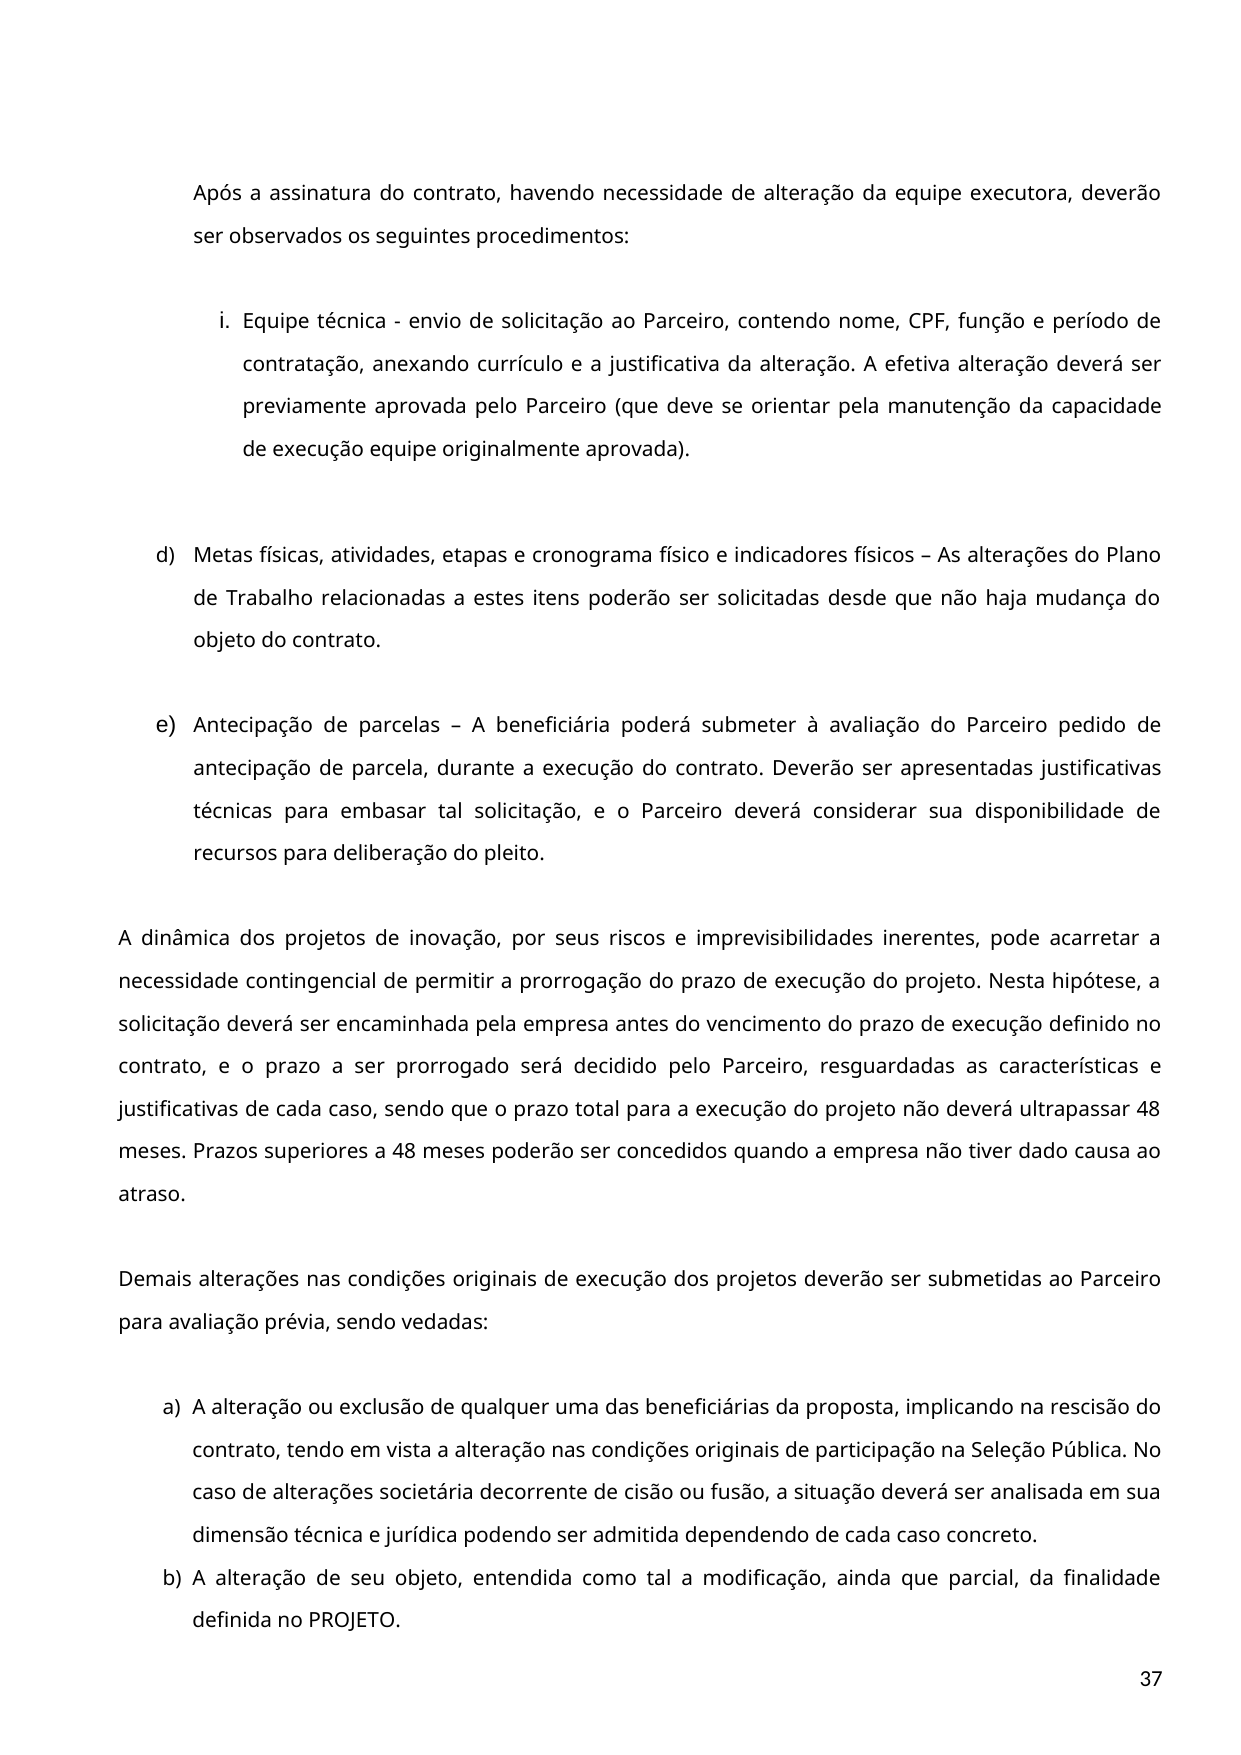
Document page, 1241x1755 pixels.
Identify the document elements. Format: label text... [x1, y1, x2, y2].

list A alteração ou exclusão de qualquer uma das beneficiárias da proposta, implicando na rescisão do contrato, tendo em vista a alteração nas condições originais de participação na Seleção Pública. No caso de alterações societária decorrente de cisão ou fusão, a situação deverá ser analisada em sua dimensão técnica e jurídica podendo ser admitida dependendo de cada caso concreto. [162, 1392, 1162, 1548]
list Demais alterações nas condições originais de execução dos projetos deverão ser submetidas ao Parceiro para avaliação prévia, sendo vedadas: [118, 1264, 1162, 1335]
text Após a assinatura do contrato, havendo necessidade de alteração da equipe executora, deverão ser observados os seguintes procedimentos: [193, 178, 1162, 249]
list Antecipação de parcelas – A beneficiária poderá submeter à avaliação do Parceiro pedido de antecipação de parcela, durante a execução do contrato. Deverão ser apresentadas justificativas técnicas para embasar tal solicitação, e o Parceiro deverá considerar sua disponibilidade de recursos para deliberação do pleito. [156, 711, 1162, 867]
list Equipe técnica - envio de solicitação ao Parceiro, contendo nome, CPF, função e período de contratação, anexando currículo e a justificativa da alteração. A efetiva alteração deverá ser previamente aprovada pelo Parceiro (que deve se orientar pela manutenção da capacidade de execução equipe originalmente aprovada). [231, 306, 1162, 462]
list Metas físicas, atividades, etapas e cronograma físico e indicadores físicos – As alterações do Plano de Trabalho relacionadas a estes itens poderão ser solicitadas desde que não haja mudança do objeto do contrato. [156, 540, 1162, 654]
list A alteração de seu objeto, entendida como tal a modificação, ainda que parcial, da finalidade definida no PROJETO. [162, 1563, 1162, 1634]
list A dinâmica dos projetos de inovação, por seus riscos e imprevisibilidades inerentes, pode acarretar a necessidade contingencial de permitir a prorrogação do prazo de execução do projeto. Nesta hipótese, a solicitação deverá ser encaminhada pela empresa antes do vencimento do prazo de execução definido no contrato, e o prazo a ser prorrogado será decidido pelo Parceiro, resguardadas as características e justificativas de cada caso, sendo que o prazo total para a execução do projeto não deverá ultrapassar 48 meses. Prazos superiores a 48 meses poderão ser concedidos quando a empresa não tiver dado causa ao atraso. [118, 923, 1162, 1208]
